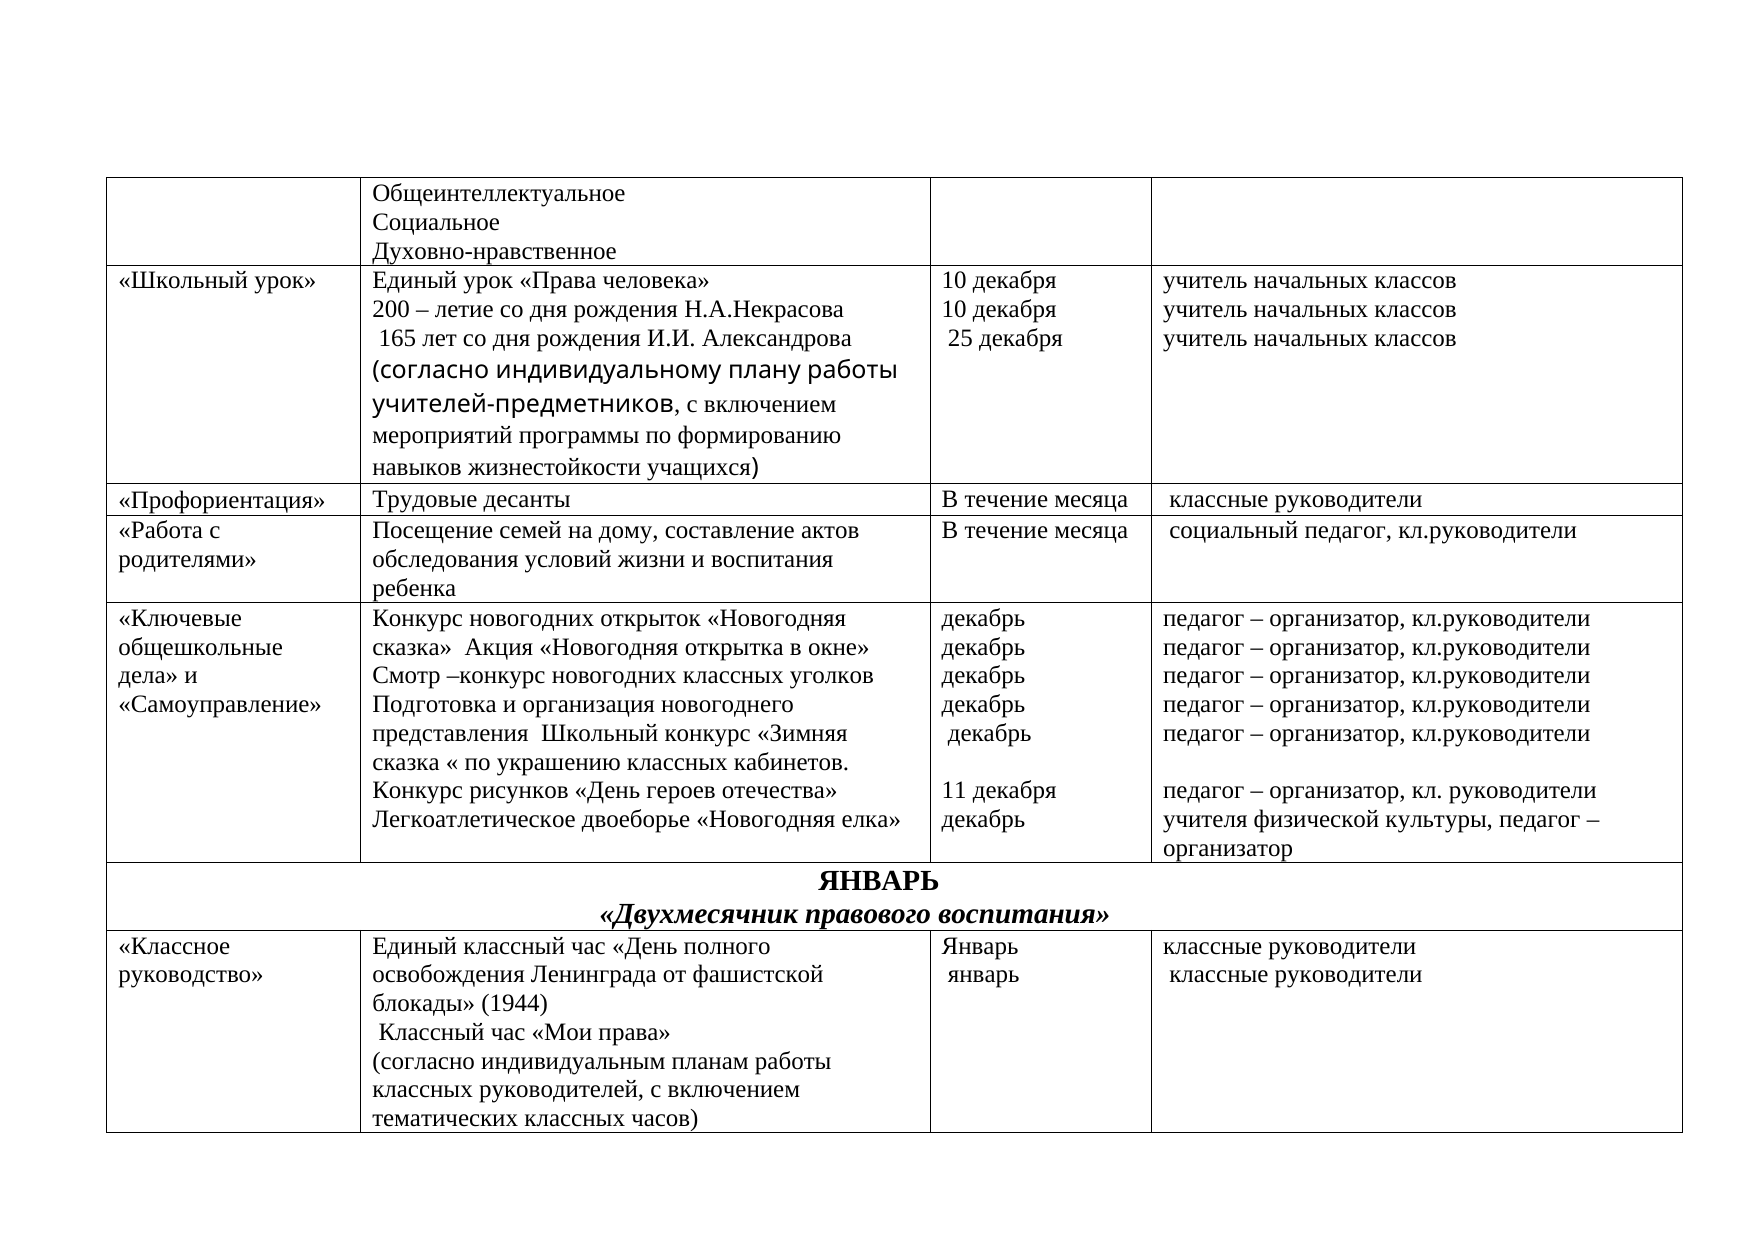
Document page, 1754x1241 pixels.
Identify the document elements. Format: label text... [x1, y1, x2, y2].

table_cell классные руководители [1152, 484, 1682, 514]
table_cell Единый классный час «День полного освобождения Ленинграда от фашистской блокады» (1944) Классный час «Мои права» (согласно индивидуальным планам работы классных руководителей, с включением тематических классных часов) [361, 931, 930, 1132]
table_cell [1683, 515, 1754, 602]
table_cell декабрь декабрь декабрь декабрь декабрь 11 декабря декабрь [931, 603, 1151, 862]
table_cell ЯНВАРЬ «Двухмесячник правового воспитания» [107, 863, 1682, 930]
table_cell социальный педагог, кл.руководители [1152, 516, 1682, 602]
table_cell «Классное руководство» [107, 931, 360, 1132]
table_cell [1683, 930, 1754, 1132]
table_cell [107, 178, 360, 264]
table_cell Январь январь [931, 931, 1151, 1132]
table_cell [931, 178, 1151, 264]
table_cell В течение месяца [931, 516, 1151, 602]
table_cell Трудовые десанты [361, 484, 930, 514]
table_cell [1152, 178, 1682, 264]
table_cell [1683, 483, 1754, 514]
table_cell классные руководители классные руководители [1152, 931, 1682, 1132]
table_cell 10 декабря 10 декабря 25 декабря [931, 266, 1151, 483]
table_cell В течение месяца [931, 484, 1151, 514]
table_cell Единый урок «Права человека» 200 – летие со дня рождения Н.А.Некрасова 165 лет со дня рождения И.И. Александрова (согласно индивидуальному плану работы учителей-предметников, с включением мероприятий программы по формированию навыков жизнестойкости учащихся) [361, 266, 930, 483]
table_cell Общеинтеллектуальное Социальное Духовно-нравственное [361, 178, 930, 264]
table_cell «Ключевые общешкольные дела» и «Самоуправление» [107, 603, 360, 862]
table_cell учитель начальных классов учитель начальных классов учитель начальных классов [1152, 266, 1682, 483]
table_cell педагог – организатор, кл.руководители педагог – организатор, кл.руководители педагог – организатор, кл.руководители педагог – организатор, кл.руководители педагог – организатор, кл.руководители педагог – организатор, кл. руководители учителя физической культуры, педагог – организатор [1152, 603, 1682, 862]
table_cell «Работа с родителями» [107, 516, 360, 602]
table_cell Посещение семей на дому, составление актов обследования условий жизни и воспитания ребенка [361, 516, 930, 602]
table_cell [1683, 602, 1754, 862]
table_cell [1683, 265, 1754, 483]
table_cell «Профориентация» [107, 484, 360, 514]
table_cell Конкурс новогодних открыток «Новогодняя сказка» Акция «Новогодняя открытка в окне» Смотр –конкурс новогодних классных уголков Подготовка и организация новогоднего представления Школьный конкурс «Зимняя сказка « по украшению классных кабинетов. Конкурс рисунков «День героев отечества» Легкоатлетическое двоеборье «Новогодняя елка» [361, 603, 930, 862]
table_cell [1683, 177, 1754, 264]
table_cell [1683, 862, 1754, 930]
table_cell «Школьный урок» [107, 266, 360, 483]
